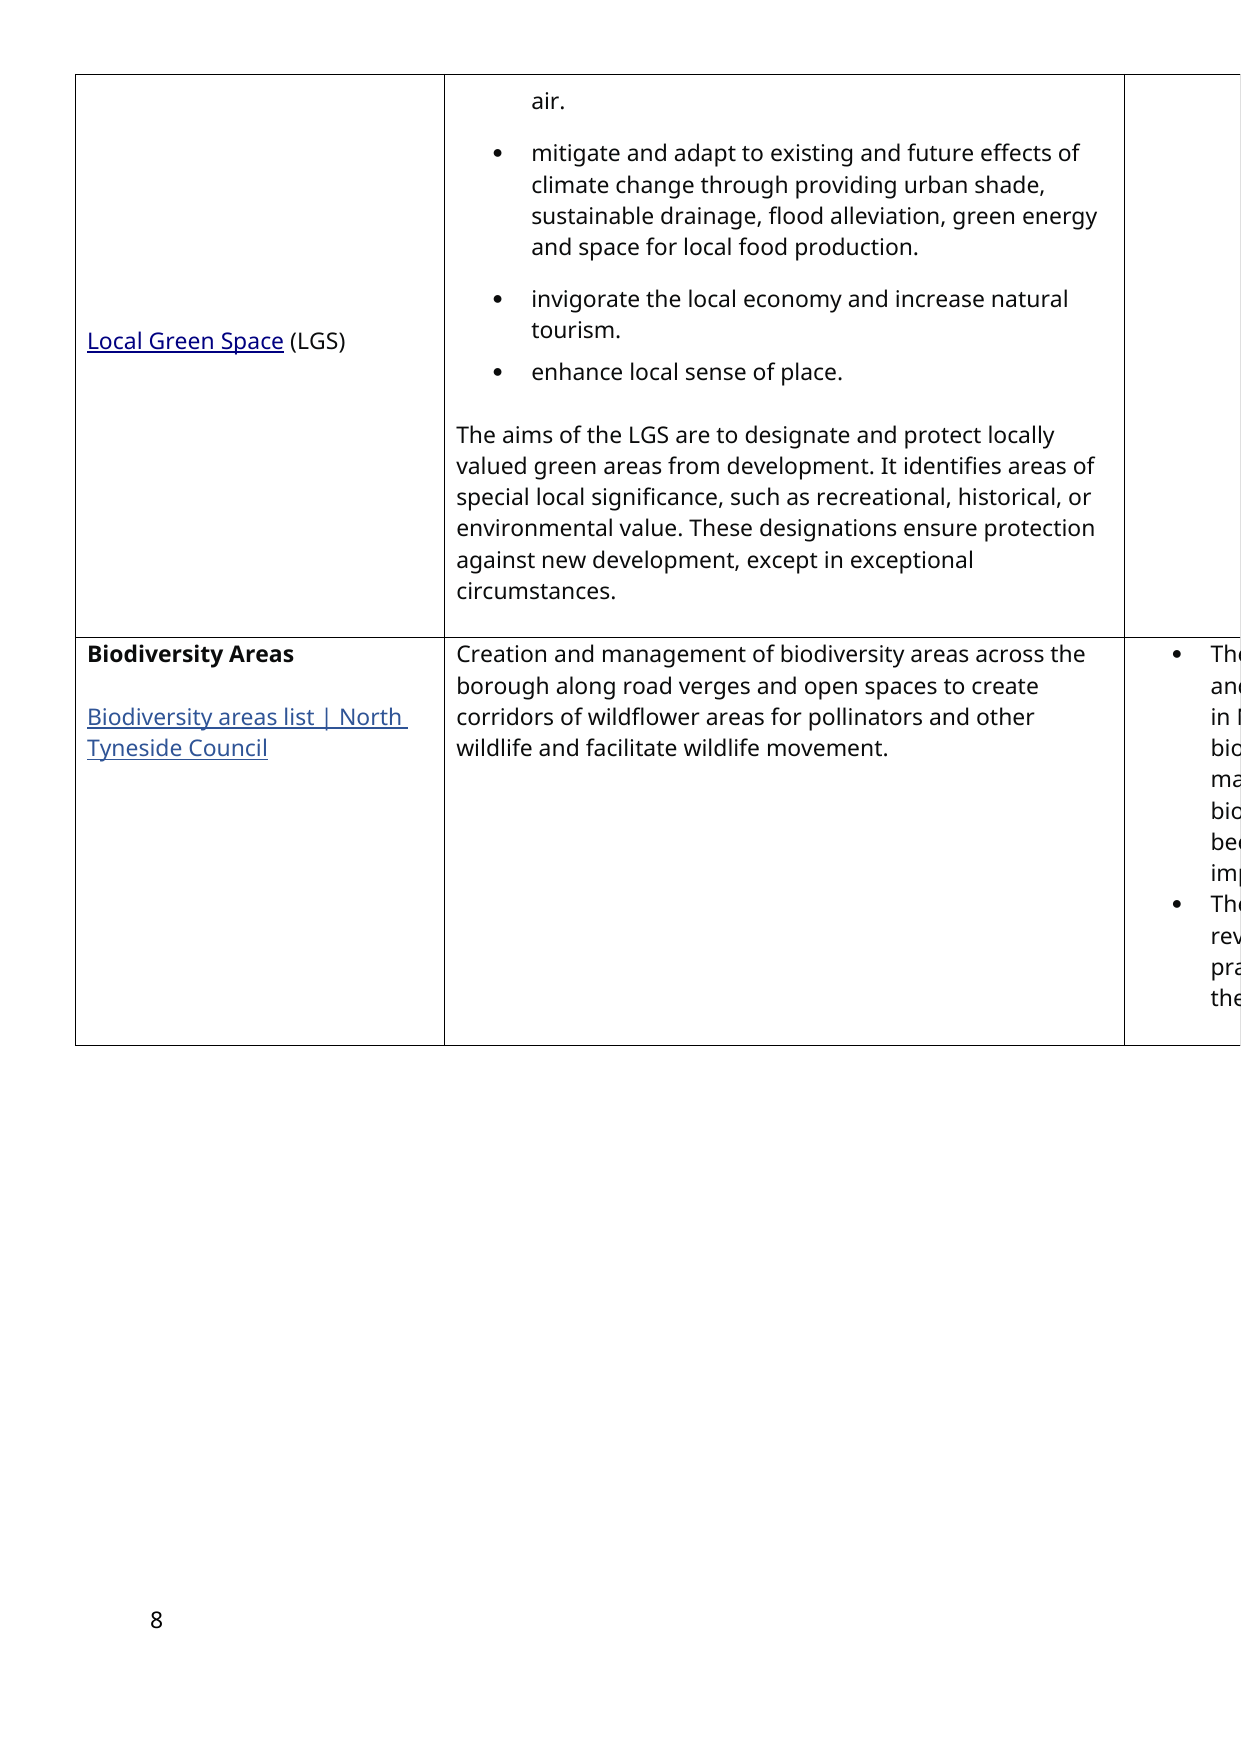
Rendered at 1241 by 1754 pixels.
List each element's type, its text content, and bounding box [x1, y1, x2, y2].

table_cell Local Green Space (LGS) [76, 75, 444, 637]
table_cell The Council has identified and created over 80no. sites in North Tyneside for biodiversity. These are managed to provide biodiversity rich areas for bees, butterflies and other important species. The sites are regularly reviewed and management practices amended to ensure their value is maintained. [1125, 638, 1240, 1044]
table_cell Creation and management of biodiversity areas across the borough along road verges and open spaces to create corridors of wildflower areas for pollinators and other wildlife and facilitate wildlife movement. [445, 638, 1124, 1044]
table_cell Biodiversity Areas Biodiversity areas list | North Tyneside Council [76, 638, 444, 1044]
table_cell The Council uses these documents to inform decision making when undertaking any works that could potentially have impacts on Green Infrastructure, Open Space and Green Spaces. Thereby protecting valued spaces and ensuring sustainable development. [1125, 75, 1240, 637]
table_cell This Study sets out the current provision of different types of green space across the borough, sets local provision standards, identifies where there are deficiencies in existing quantity, distribution, or quality of green space. Its objectives are to: Determine where new or improved provision is needed. Inform the planning process. Guide developer contributions. Support bids for external funding. The Green Infrastructure Strategy aims to deliver a range of natural services that provide significant environmental, social and economic benefits: encourage and support healthy lifestyles and thriving communities. provide active access to the outdoors including, walking and cycling routes, accessible river and canal corridors and green streets. protect and enhance landscape character and built heritage features. protect and enhance biodiversity and create new habitats and wildlife linkages between them, reducing their isolation. support healthy ecosystems that provide many essential natural services including clean water and air. mitigate and adapt to existing and future effects of climate change through providing urban shade, sustainable drainage, flood alleviation, green energy and space for local food production. invigorate the local economy and increase natural tourism. enhance local sense of place. The aims of the LGS are to designate and protect locally valued green areas from development. It identifies areas of special local significance, such as recreational, historical, or environmental value. These designations ensure protection against new development, except in exceptional circumstances. [445, 75, 1124, 637]
